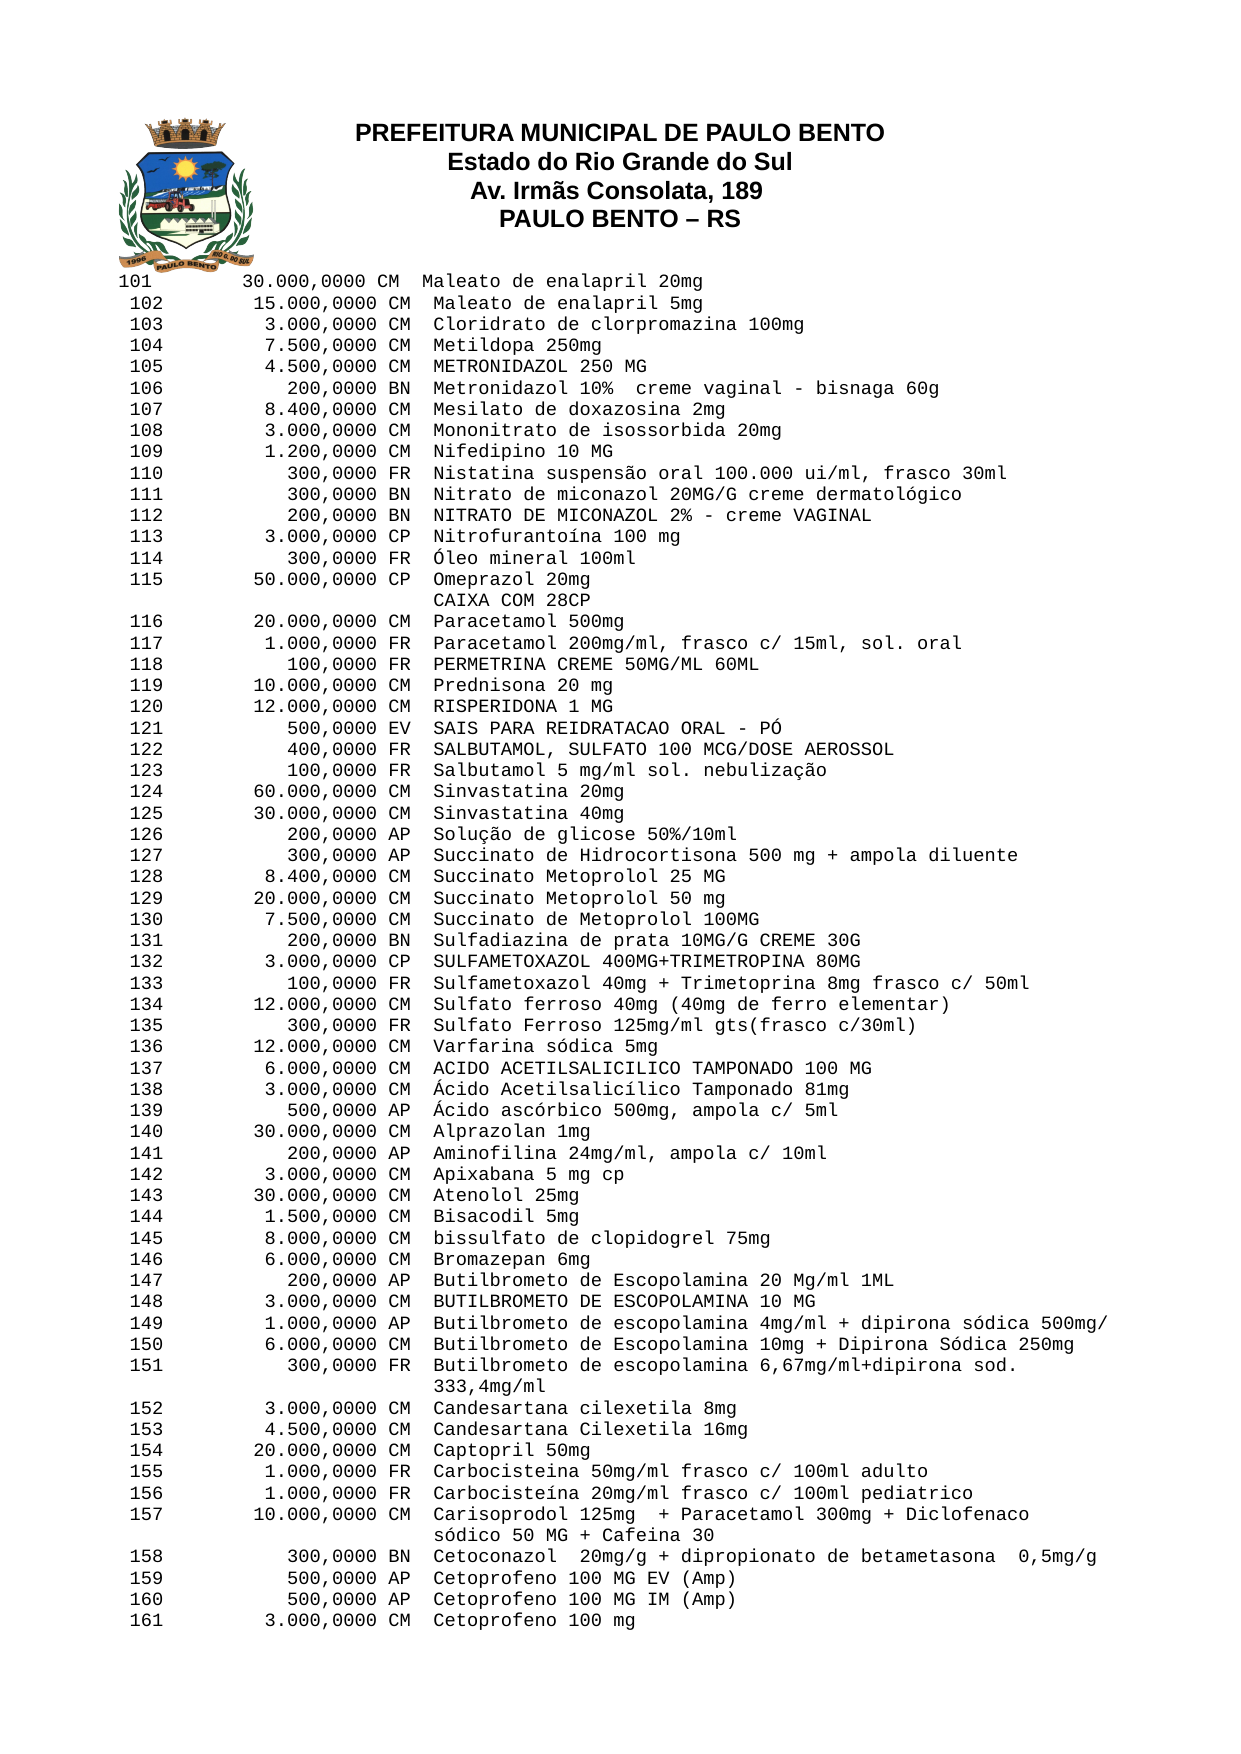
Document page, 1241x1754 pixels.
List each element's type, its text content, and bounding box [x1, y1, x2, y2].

picture [118, 117, 254, 273]
text 101 30.000,0000 CM Maleato de enalapril 20mg 102 15.000,0000 CM Maleato de enalapril 5mg 103 3.000,0000 CM Cloridrato de clorpromazina 100mg 104 7.500,0000 CM Metildopa 250mg 105 4.500,0000 CM METRONIDAZOL 250 MG 106 200,0000 BN Metronidazol 10% creme vaginal - bisnaga 60g 107 8.400,0000 CM Mesilato de doxazosina 2mg 108 3.000,0000 CM Mononitrato de isossorbida 20mg 109 1.200,0000 CM Nifedipino 10 MG 110 300,0000 FR Nistatina suspensão oral 100.000 ui/ml, frasco 30ml 111 300,0000 BN Nitrato de miconazol 20MG/G creme dermatológico 112 200,0000 BN NITRATO DE MICONAZOL 2% - creme VAGINAL 113 3.000,0000 CP Nitrofurantoína 100 mg 114 300,0000 FR Óleo mineral 100ml 115 50.000,0000 CP Omeprazol 20mg CAIXA COM 28CP 116 20.000,0000 CM Paracetamol 500mg 117 1.000,0000 FR Paracetamol 200mg/ml, frasco c/ 15ml, sol. oral 118 100,0000 FR PERMETRINA CREME 50MG/ML 60ML 119 10.000,0000 CM Prednisona 20 mg 120 12.000,0000 CM RISPERIDONA 1 MG 121 500,0000 EV SAIS PARA REIDRATACAO ORAL - PÓ 122 400,0000 FR SALBUTAMOL, SULFATO 100 MCG/DOSE AEROSSOL 123 100,0000 FR Salbutamol 5 mg/ml sol. nebulização 124 60.000,0000 CM Sinvastatina 20mg 125 30.000,0000 CM Sinvastatina 40mg 126 200,0000 AP Solução de glicose 50%/10ml 127 300,0000 AP Succinato de Hidrocortisona 500 mg + ampola diluente 128 8.400,0000 CM Succinato Metoprolol 25 MG 129 20.000,0000 CM Succinato Metoprolol 50 mg 130 7.500,0000 CM Succinato de Metoprolol 100MG 131 200,0000 BN Sulfadiazina de prata 10MG/G CREME 30G 132 3.000,0000 CP SULFAMETOXAZOL 400MG+TRIMETROPINA 80MG 133 100,0000 FR Sulfametoxazol 40mg + Trimetoprina 8mg frasco c/ 50ml 134 12.000,0000 CM Sulfato ferroso 40mg (40mg de ferro elementar) 135 300,0000 FR Sulfato Ferroso 125mg/ml gts(frasco c/30ml) 136 12.000,0000 CM Varfarina sódica 5mg 137 6.000,0000 CM ACIDO ACETILSALICILICO TAMPONADO 100 MG 138 3.000,0000 CM Ácido Acetilsalicílico Tamponado 81mg 139 500,0000 AP Ácido ascórbico 500mg, ampola c/ 5ml 140 30.000,0000 CM Alprazolan 1mg 141 200,0000 AP Aminofilina 24mg/ml, ampola c/ 10ml 142 3.000,0000 CM Apixabana 5 mg cp 143 30.000,0000 CM Atenolol 25mg 144 1.500,0000 CM Bisacodil 5mg 145 8.000,0000 CM bissulfato de clopidogrel 75mg 146 6.000,0000 CM Bromazepan 6mg 147 200,0000 AP Butilbrometo de Escopolamina 20 Mg/ml 1ML 148 3.000,0000 CM BUTILBROMETO DE ESCOPOLAMINA 10 MG 149 1.000,0000 AP Butilbrometo de escopolamina 4mg/ml + dipirona sódica 500mg/ 150 6.000,0000 CM Butilbrometo de Escopolamina 10mg + Dipirona Sódica 250mg 151 300,0000 FR Butilbrometo de escopolamina 6,67mg/ml+dipirona sod. 333,4mg/ml 152 3.000,0000 CM Candesartana cilexetila 8mg 153 4.500,0000 CM Candesartana Cilexetila 16mg 154 20.000,0000 CM Captopril 50mg 155 1.000,0000 FR Carbocisteina 50mg/ml frasco c/ 100ml adulto 156 1.000,0000 FR Carbocisteína 20mg/ml frasco c/ 100ml pediatrico 157 10.000,0000 CM Carisoprodol 125mg + Paracetamol 300mg + Diclofenaco sódico 50 MG + Cafeina 30 158 300,0000 BN Cetoconazol 20mg/g + dipropionato de betametasona 0,5mg/g 159 500,0000 AP Cetoprofeno 100 MG EV (Amp) 160 500,0000 AP Cetoprofeno 100 MG IM (Amp) 161 3.000,0000 CM Cetoprofeno 100 mg [118, 263, 1122, 1632]
